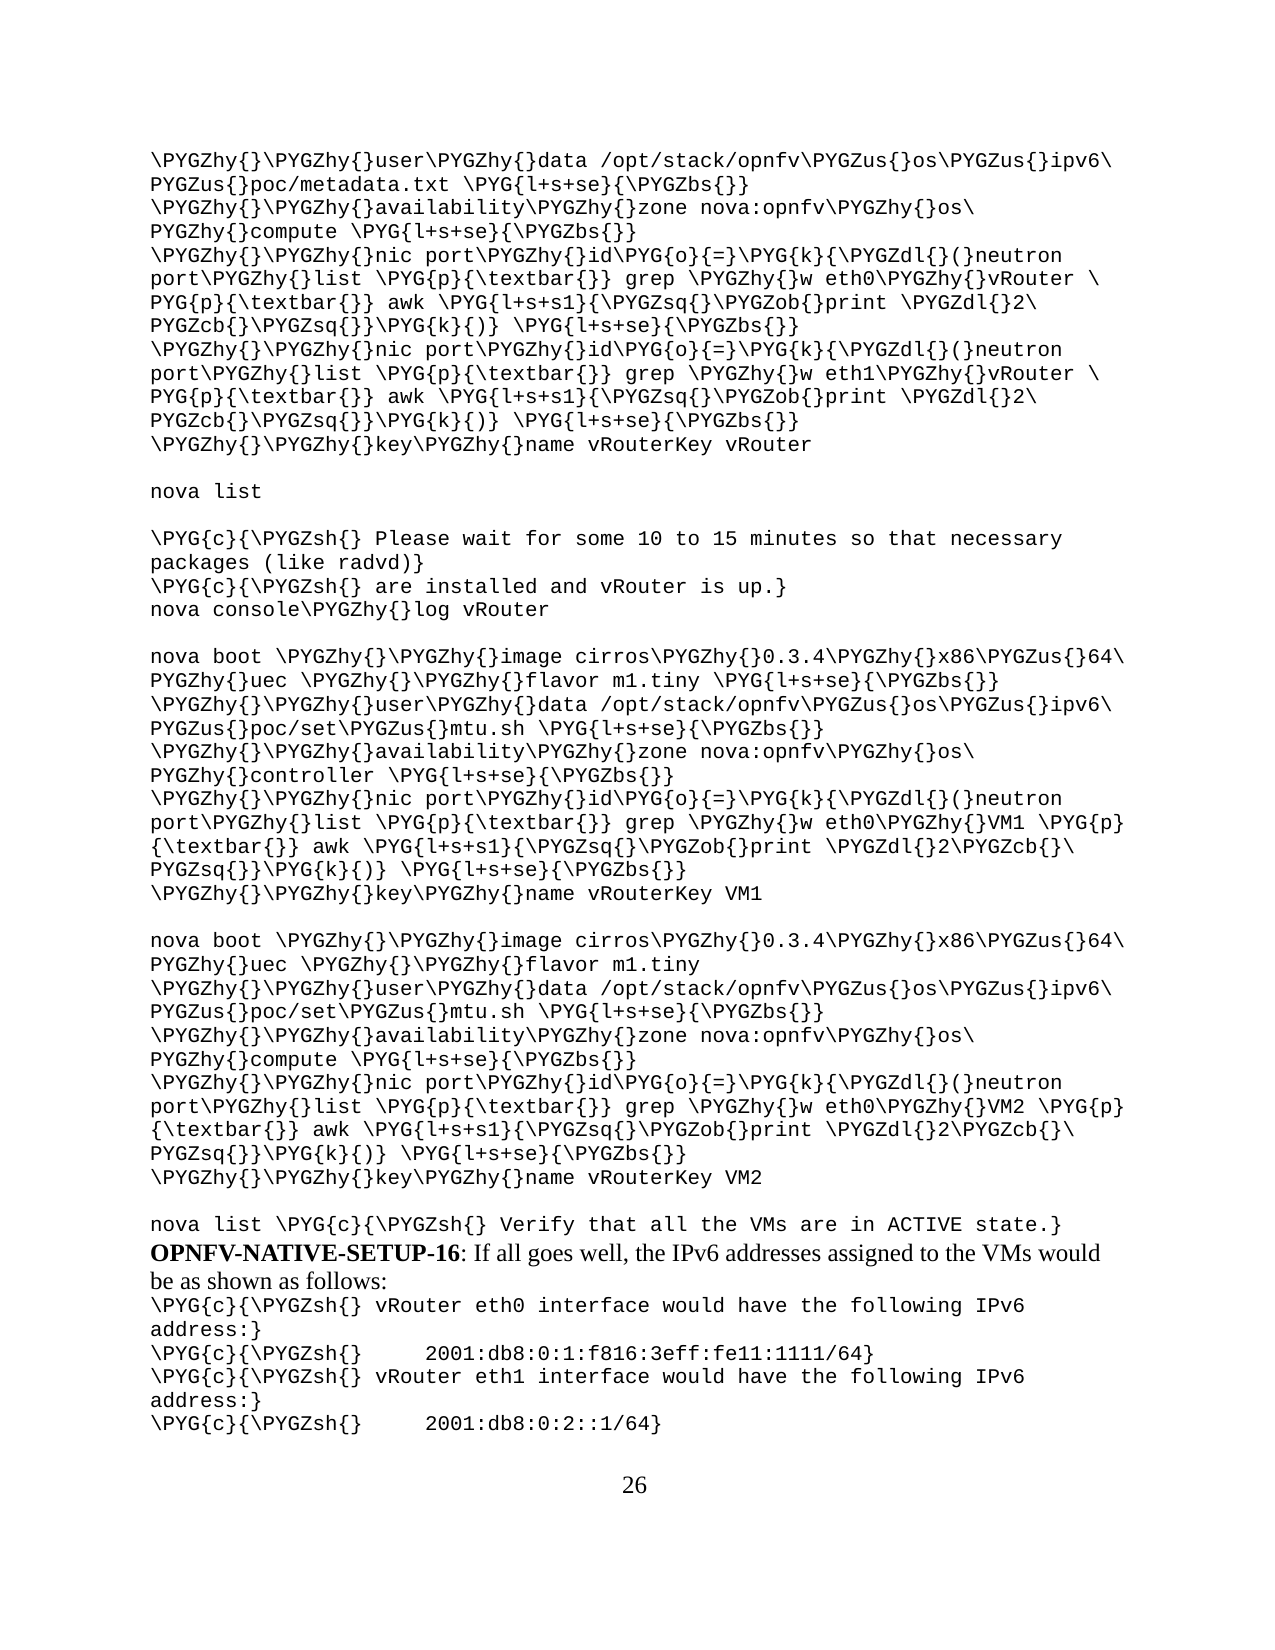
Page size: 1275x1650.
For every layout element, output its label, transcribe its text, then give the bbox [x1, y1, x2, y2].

text \PYGZhy{}\PYGZhy{}key\PYGZhy{}name vRouterKey VM1 [150, 883, 1125, 907]
text \PYGZhy{}\PYGZhy{}user\PYGZhy{}data /opt/stack/opnfv\PYGZus{}os\PYGZus{}ipv6\PYGZus{}poc/set\PYGZus{}mtu.sh \PYG{l+s+se}{\PYGZbs{}} [150, 978, 1125, 1025]
text \PYGZhy{}\PYGZhy{}user\PYGZhy{}data /opt/stack/opnfv\PYGZus{}os\PYGZus{}ipv6\PYGZus{}poc/set\PYGZus{}mtu.sh \PYG{l+s+se}{\PYGZbs{}} [150, 694, 1125, 741]
text \PYG{c}{\PYGZsh{} Please wait for some 10 to 15 minutes so that necessary packages (like radvd)} [150, 528, 1125, 576]
text nova boot \PYGZhy{}\PYGZhy{}image cirros\PYGZhy{}0.3.4\PYGZhy{}x86\PYGZus{}64\PYGZhy{}uec \PYGZhy{}\PYGZhy{}flavor m1.tiny \PYG{l+s+se}{\PYGZbs{}} [150, 647, 1125, 694]
text nova console\PYGZhy{}log vRouter [150, 599, 1125, 623]
text \PYGZhy{}\PYGZhy{}key\PYGZhy{}name vRouterKey vRouter [150, 434, 1125, 457]
text \PYG{c}{\PYGZsh{} vRouter eth0 interface would have the following IPv6 address:} [150, 1295, 1125, 1342]
text \PYGZhy{}\PYGZhy{}user\PYGZhy{}data /opt/stack/opnfv\PYGZus{}os\PYGZus{}ipv6\PYGZus{}poc/metadata.txt \PYG{l+s+se}{\PYGZbs{}} [150, 150, 1125, 197]
text \PYGZhy{}\PYGZhy{}nic port\PYGZhy{}id\PYG{o}{=}\PYG{k}{\PYGZdl{}(}neutron port\PYGZhy{}list \PYG{p}{\textbar{}} grep \PYGZhy{}w eth0\PYGZhy{}VM1 \PYG{p}{\textbar{}} awk \PYG{l+s+s1}{\PYGZsq{}\PYGZob{}print \PYGZdl{}2\PYGZcb{}\PYGZsq{}}\PYG{k}{)} \PYG{l+s+se}{\PYGZbs{}} [150, 788, 1125, 883]
text \PYGZhy{}\PYGZhy{}nic port\PYGZhy{}id\PYG{o}{=}\PYG{k}{\PYGZdl{}(}neutron port\PYGZhy{}list \PYG{p}{\textbar{}} grep \PYGZhy{}w eth0\PYGZhy{}vRouter \PYG{p}{\textbar{}} awk \PYG{l+s+s1}{\PYGZsq{}\PYGZob{}print \PYGZdl{}2\PYGZcb{}\PYGZsq{}}\PYG{k}{)} \PYG{l+s+se}{\PYGZbs{}} [150, 244, 1125, 339]
text \PYGZhy{}\PYGZhy{}nic port\PYGZhy{}id\PYG{o}{=}\PYG{k}{\PYGZdl{}(}neutron port\PYGZhy{}list \PYG{p}{\textbar{}} grep \PYGZhy{}w eth0\PYGZhy{}VM2 \PYG{p}{\textbar{}} awk \PYG{l+s+s1}{\PYGZsq{}\PYGZob{}print \PYGZdl{}2\PYGZcb{}\PYGZsq{}}\PYG{k}{)} \PYG{l+s+se}{\PYGZbs{}} [150, 1072, 1125, 1167]
text nova boot \PYGZhy{}\PYGZhy{}image cirros\PYGZhy{}0.3.4\PYGZhy{}x86\PYGZus{}64\PYGZhy{}uec \PYGZhy{}\PYGZhy{}flavor m1.tiny [150, 930, 1125, 978]
text \PYGZhy{}\PYGZhy{}availability\PYGZhy{}zone nova:opnfv\PYGZhy{}os\PYGZhy{}controller \PYG{l+s+se}{\PYGZbs{}} [150, 741, 1125, 788]
text \PYG{c}{\PYGZsh{} 2001:db8:0:2::1/64} [150, 1413, 1125, 1437]
text OPNFV-NATIVE-SETUP-16: If all goes well, the IPv6 addresses assigned to the VMs would be as shown as follows: [150, 1238, 1125, 1295]
text \PYG{c}{\PYGZsh{} 2001:db8:0:1:f816:3eff:fe11:1111/64} [150, 1342, 1125, 1366]
text \PYG{c}{\PYGZsh{} vRouter eth1 interface would have the following IPv6 address:} [150, 1366, 1125, 1413]
text nova list [150, 481, 1125, 505]
text \PYG{c}{\PYGZsh{} are installed and vRouter is up.} [150, 576, 1125, 599]
text \PYGZhy{}\PYGZhy{}nic port\PYGZhy{}id\PYG{o}{=}\PYG{k}{\PYGZdl{}(}neutron port\PYGZhy{}list \PYG{p}{\textbar{}} grep \PYGZhy{}w eth1\PYGZhy{}vRouter \PYG{p}{\textbar{}} awk \PYG{l+s+s1}{\PYGZsq{}\PYGZob{}print \PYGZdl{}2\PYGZcb{}\PYGZsq{}}\PYG{k}{)} \PYG{l+s+se}{\PYGZbs{}} [150, 339, 1125, 434]
text \PYGZhy{}\PYGZhy{}key\PYGZhy{}name vRouterKey VM2 [150, 1167, 1125, 1190]
text \PYGZhy{}\PYGZhy{}availability\PYGZhy{}zone nova:opnfv\PYGZhy{}os\PYGZhy{}compute \PYG{l+s+se}{\PYGZbs{}} [150, 1025, 1125, 1072]
text \PYGZhy{}\PYGZhy{}availability\PYGZhy{}zone nova:opnfv\PYGZhy{}os\PYGZhy{}compute \PYG{l+s+se}{\PYGZbs{}} [150, 197, 1125, 244]
text nova list \PYG{c}{\PYGZsh{} Verify that all the VMs are in ACTIVE state.} [150, 1214, 1125, 1238]
